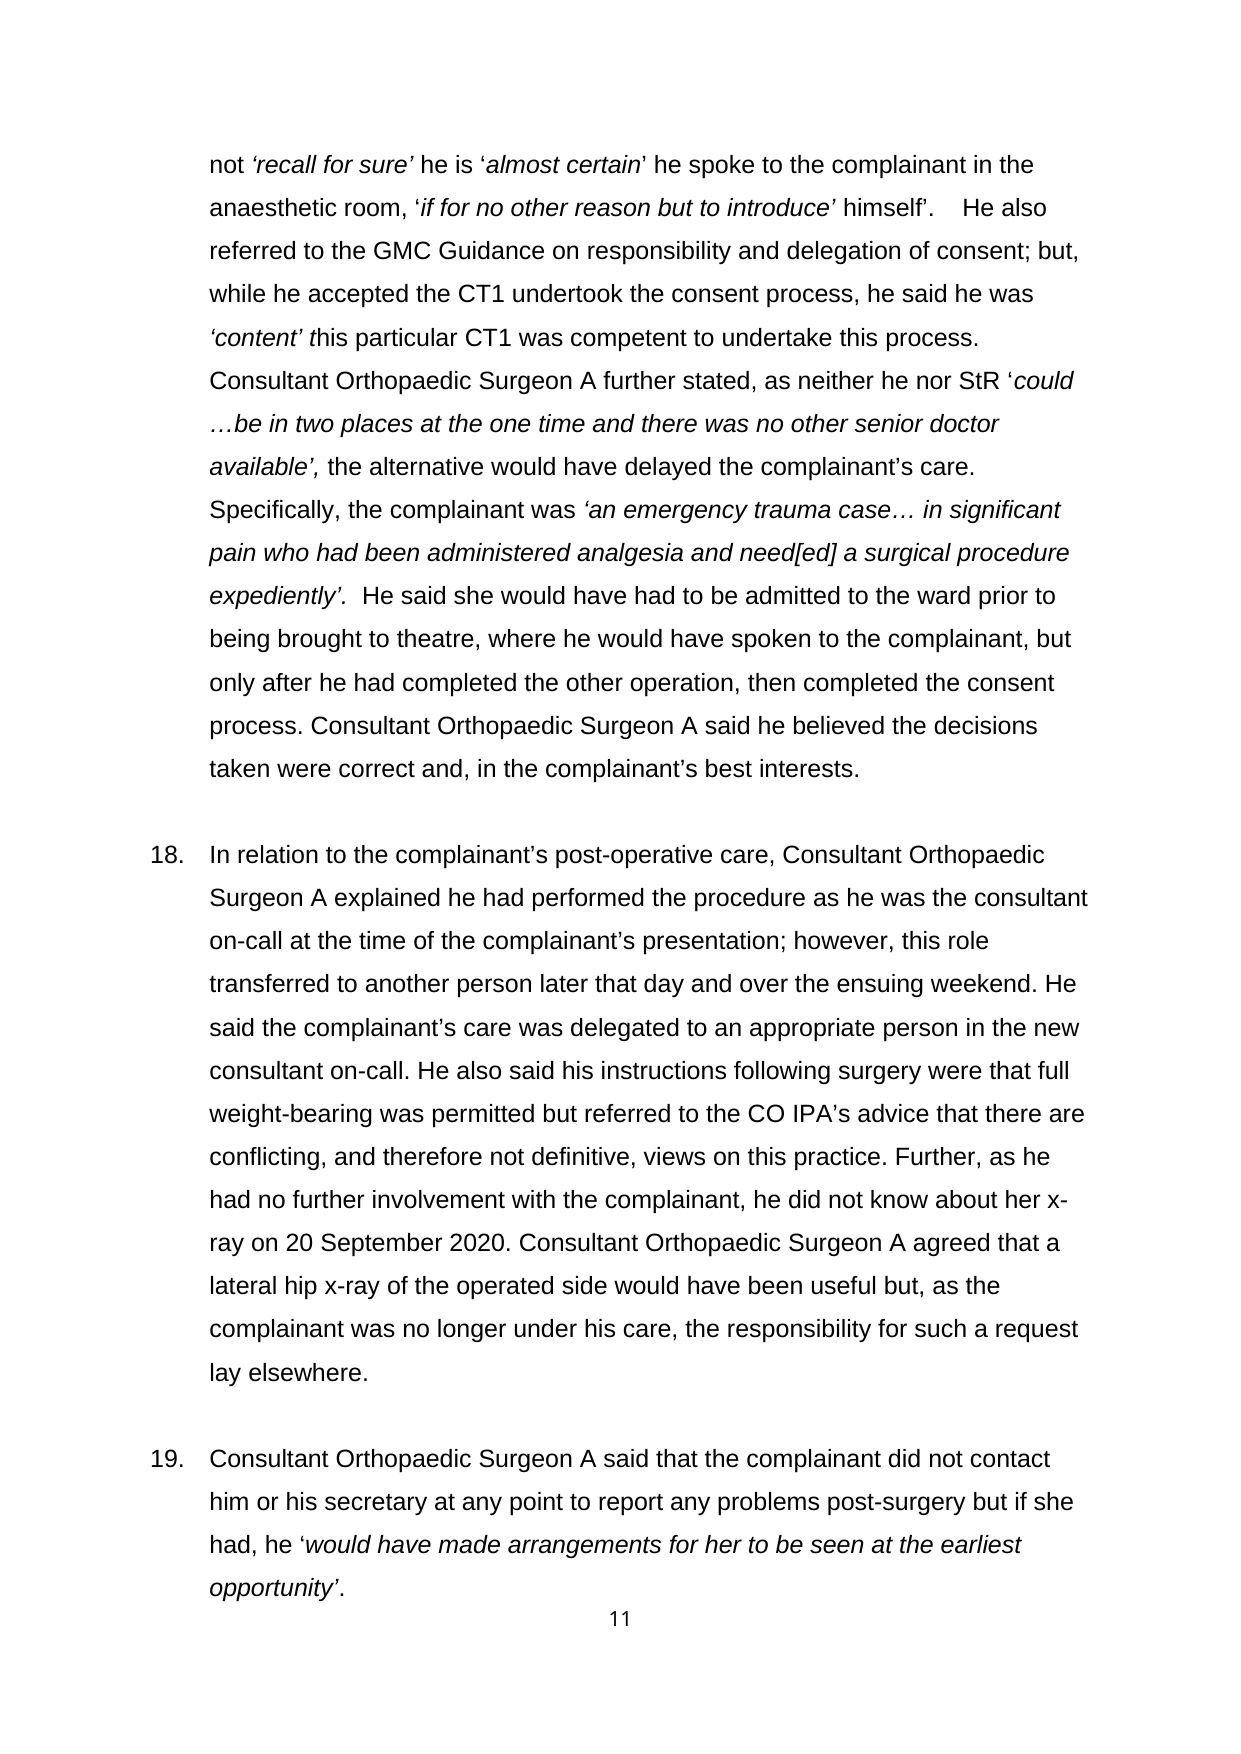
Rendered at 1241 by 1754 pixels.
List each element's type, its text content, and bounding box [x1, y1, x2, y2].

list Consultant Orthopaedic Surgeon A said that the complainant did not contact him or his secretary at any point to report any problems post-surgery but if she had, he ‘would have made arrangements for her to be seen at the earliest opportunity’. [150, 1444, 1090, 1602]
list In relation to the complainant’s post-operative care, Consultant Orthopaedic Surgeon A explained he had performed the procedure as he was the consultant on-call at the time of the complainant’s presentation; however, this role transferred to another person later that day and over the ensuing weekend. He said the complainant’s care was delegated to an appropriate person in the new consultant on-call. He also said his instructions following surgery were that full weight-bearing was permitted but referred to the CO IPA’s advice that there are conflicting, and therefore not definitive, views on this practice. Further, as he had no further involvement with the complainant, he did not know about her x-ray on 20 September 2020. Consultant Orthopaedic Surgeon A agreed that a lateral hip x-ray of the operated side would have been useful but, as the complainant was no longer under his care, the responsibility for such a request lay elsewhere. [150, 840, 1090, 1386]
list not ‘recall for sure’ he is ‘almost certain’ he spoke to the complainant in the anaesthetic room, ‘if for no other reason but to introduce’ himself’. He also referred to the GMC Guidance on responsibility and delegation of consent; but, while he accepted the CT1 undertook the consent process, he said he was ‘content’ this particular CT1 was competent to undertake this process. Consultant Orthopaedic Surgeon A further stated, as neither he nor StR ‘could …be in two places at the one time and there was no other senior doctor available’, the alternative would have delayed the complainant’s care. Specifically, the complainant was ‘an emergency trauma case… in significant pain who had been administered analgesia and need[ed] a surgical procedure expediently’. He said she would have had to be admitted to the ward prior to being brought to theatre, where he would have spoken to the complainant, but only after he had completed the other operation, then completed the consent process. Consultant Orthopaedic Surgeon A said he believed the decisions taken were correct and, in the complainant’s best interests. [150, 150, 1090, 782]
